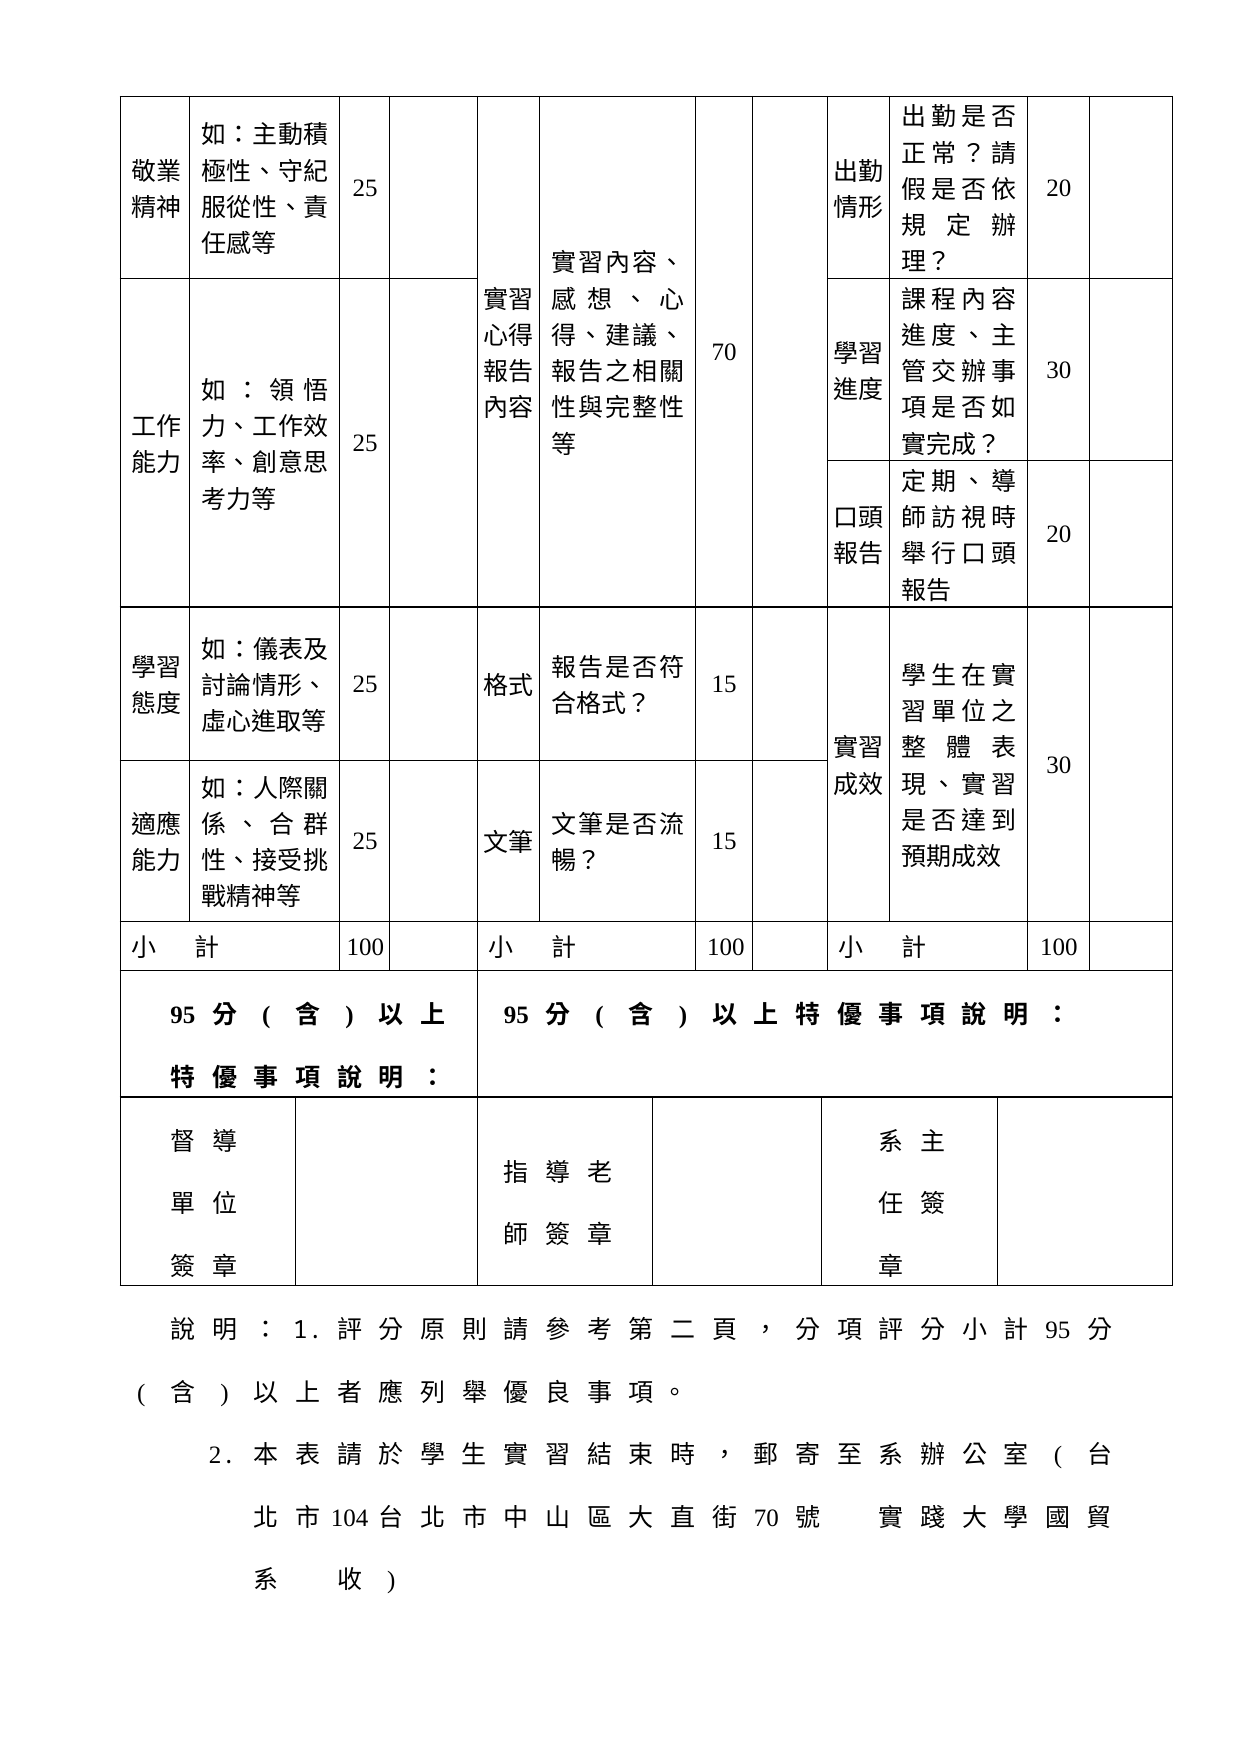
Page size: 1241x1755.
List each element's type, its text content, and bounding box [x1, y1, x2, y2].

table_cell 30 [1028, 608, 1089, 921]
table_cell 督導單位簽章 [121, 1098, 295, 1285]
table_cell 報告是否符合格式？ [540, 608, 695, 759]
table_cell 如：主動積極性、守紀服從性、責任感等 [190, 97, 339, 278]
table_cell 實習 心得 報告 內容 [478, 97, 539, 606]
table_cell [653, 1098, 821, 1285]
table_cell 15 [696, 761, 752, 921]
table_cell 實習內容、感想、心得、建議、報告之相關性與完整性等 [540, 97, 695, 606]
table_cell [1090, 461, 1172, 606]
table_cell 95分(含)以上特優事項說明： [478, 971, 1172, 1096]
table_cell 25 [340, 761, 389, 921]
table_cell 如：人際關係、合群性、接受挑戰精神等 [190, 761, 339, 921]
table_cell 小 計 [828, 922, 1027, 970]
table_cell 工作 能力 [121, 279, 189, 606]
text 2.本表請於學生實習結束時，郵寄至系辦公室(台北市104台北市中山區大直街70號 實踐大學國貿系 收) [131, 1411, 1120, 1598]
table_cell 系主任簽章 [822, 1098, 997, 1285]
table_cell 格式 [478, 608, 539, 759]
table_cell 25 [340, 97, 389, 278]
table_cell [753, 922, 827, 970]
table_cell 實習 成效 [828, 608, 889, 921]
table_cell 定期、導師訪視時舉行口頭報告 [890, 461, 1027, 606]
table_cell 學習 進度 [828, 279, 889, 460]
table_cell 95分(含)以上特優事項說明： [121, 971, 477, 1096]
table_cell [390, 761, 477, 921]
table_cell 適應 能力 [121, 761, 189, 921]
table_cell 如：領悟力、工作效率、創意思考力等 [190, 279, 339, 606]
table_cell [390, 608, 477, 759]
table_cell 文筆是否流暢？ [540, 761, 695, 921]
table_cell 25 [340, 608, 389, 759]
table_cell 25 [340, 279, 389, 606]
table_cell [296, 1098, 477, 1285]
text 說明：1.評分原則請參考第二頁，分項評分小計95分(含)以上者應列舉優良事項。 [120, 1286, 1120, 1411]
table_cell 如：儀表及討論情形、虛心進取等 [190, 608, 339, 759]
table_cell [1090, 279, 1172, 460]
table_cell 70 [696, 97, 752, 606]
table_cell 指導老師簽章 [478, 1098, 652, 1285]
table_cell [753, 97, 827, 606]
table_cell 學習 態度 [121, 608, 189, 759]
table_cell 文筆 [478, 761, 539, 921]
table_cell 敬業 精神 [121, 97, 189, 278]
table_cell 100 [696, 922, 752, 970]
table_cell 15 [696, 608, 752, 759]
table_cell 30 [1028, 279, 1089, 460]
table_cell 出勤是否正常？請假是否依規定辦理？ [890, 97, 1027, 278]
table_cell [390, 922, 477, 970]
table_cell 課程內容進度、主管交辦事項是否如實完成？ [890, 279, 1027, 460]
table_cell [390, 279, 477, 606]
table_cell 100 [340, 922, 389, 970]
table_cell 出勤 情形 [828, 97, 889, 278]
table_cell [1090, 97, 1172, 278]
table_cell [1090, 922, 1172, 970]
table_cell 100 [1028, 922, 1089, 970]
table_cell [753, 761, 827, 921]
table_cell 口頭 報告 [828, 461, 889, 606]
table_cell [753, 608, 827, 759]
table_cell 小 計 [478, 922, 695, 970]
table_cell [1090, 608, 1172, 921]
table_cell [998, 1098, 1172, 1285]
table_cell 20 [1028, 461, 1089, 606]
table_cell [390, 97, 477, 278]
table_cell 20 [1028, 97, 1089, 278]
table_cell 小 計 [121, 922, 339, 970]
table_cell 學生在實習單位之整體表現、實習是否達到預期成效 [890, 608, 1027, 921]
